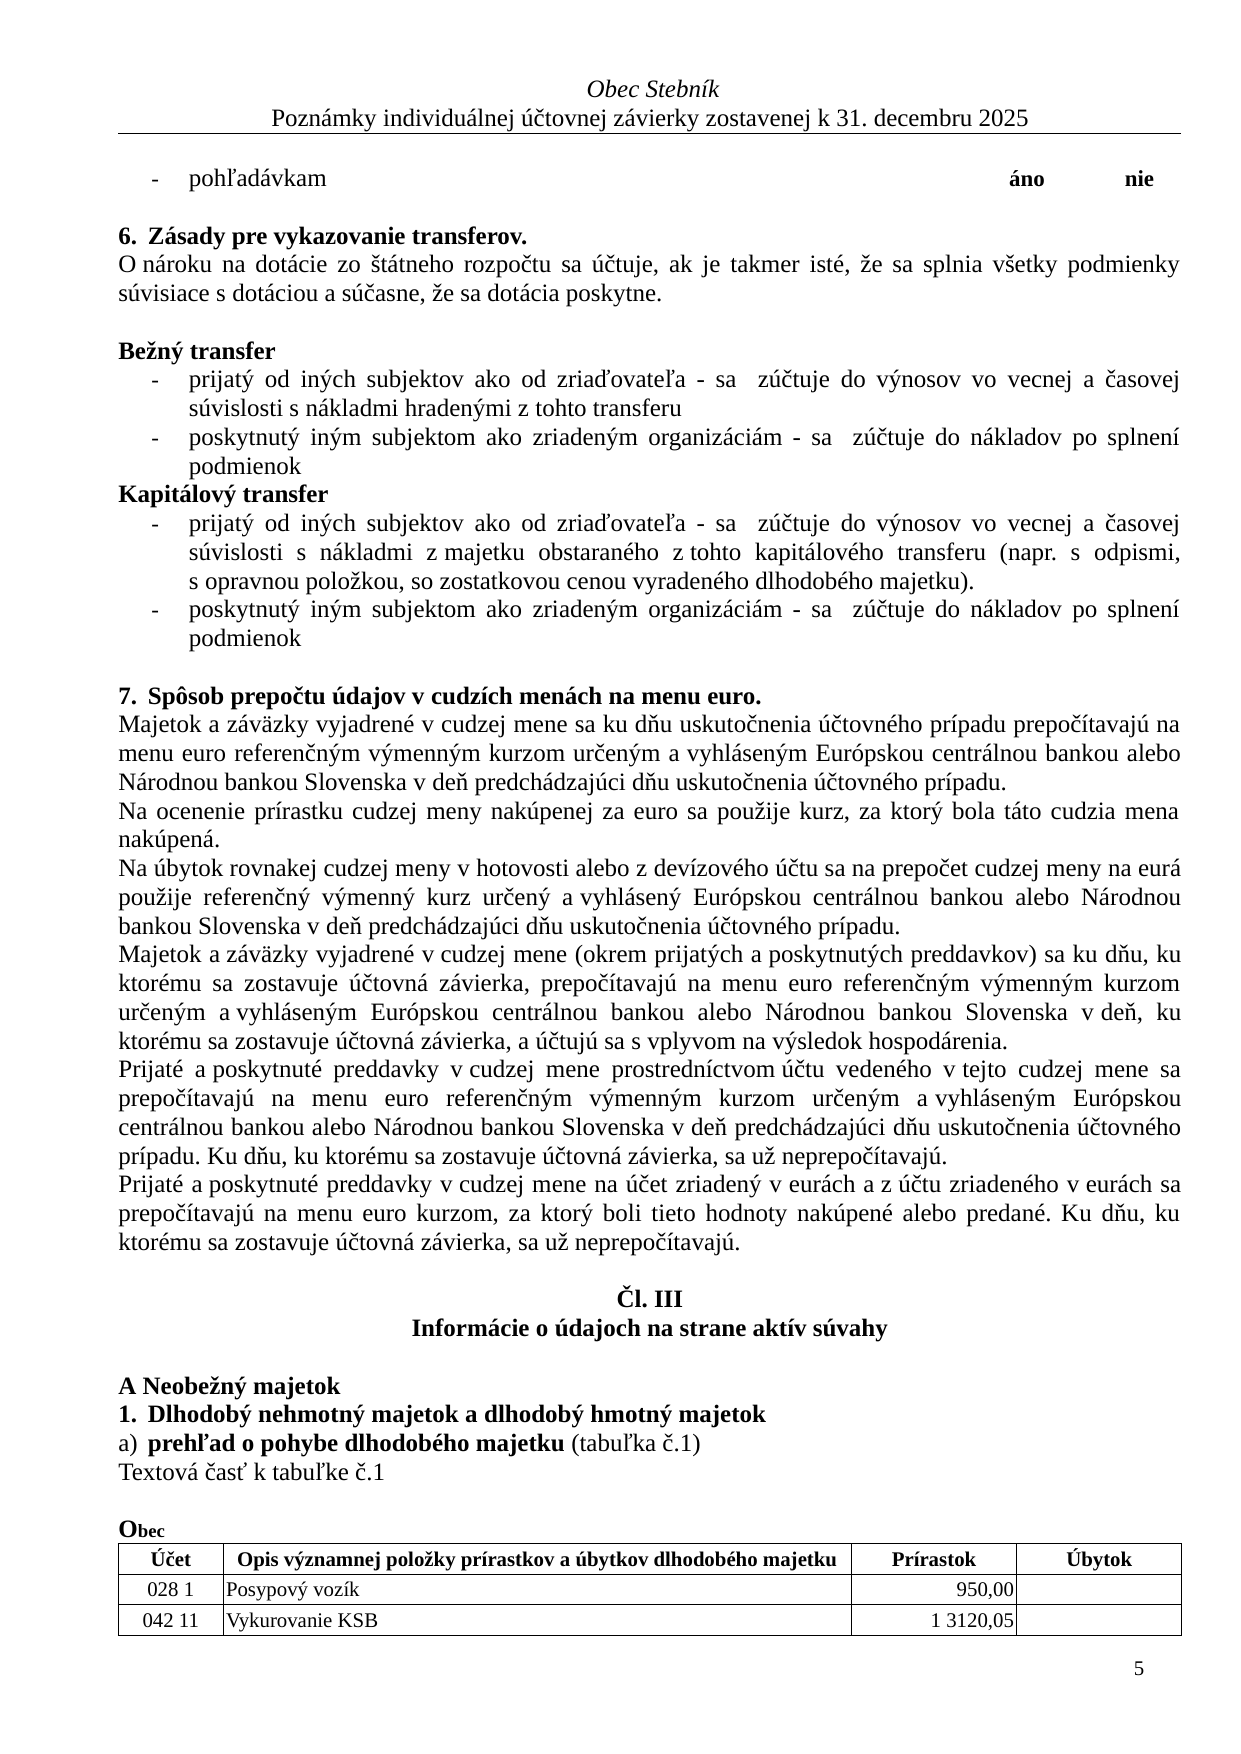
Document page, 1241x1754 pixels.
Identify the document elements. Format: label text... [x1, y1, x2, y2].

text Textová časť k tabuľke č.1 [118, 1457, 1181, 1486]
table_header Prírastok [852, 1544, 1016, 1574]
table_header Úbytok [1017, 1544, 1181, 1574]
text O nároku na dotácie zo štátneho rozpočtu sa účtuje, ak je takmer isté, že sa splnia všetky podmienky súvisiace s dotáciou a súčasne, že sa dotácia poskytne. [118, 249, 1181, 307]
text Na úbytok rovnakej cudzej meny v hotovosti alebo z devízového účtu sa na prepočet cudzej meny na eurá použije referenčný výmenný kurz určený a vyhlásený Európskou centrálnou bankou alebo Národnou bankou Slovenska v deň predchádzajúci dňu uskutočnenia účtovného prípadu. [118, 853, 1181, 939]
text Informácie o údajoch na strane aktív súvahy [118, 1313, 1181, 1342]
text Čl. III [118, 1284, 1181, 1313]
table_cell 042 11 [119, 1605, 223, 1634]
list Dlhodobý nehmotný majetok a dlhodobý hmotný majetok [118, 1399, 1181, 1428]
text Prijaté a poskytnuté preddavky v cudzej mene na účet zriadený v eurách a z účtu zriadeného v eurách sa prepočítavajú na menu euro kurzom, za ktorý boli tieto hodnoty nakúpené alebo predané. Ku dňu, ku ktorému sa zostavuje účtovná závierka, sa už neprepočítavajú. [118, 1169, 1181, 1256]
table_cell Vykurovanie KSB [224, 1605, 851, 1634]
text A Neobežný majetok [118, 1371, 1181, 1399]
table_cell 1 3120,05 [852, 1605, 1016, 1634]
list poskytnutý iným subjektom ako zriadeným organizáciám - sa zúčtuje do nákladov po splnení podmienok [151, 422, 1181, 479]
list poskytnutý iným subjektom ako zriadeným organizáciám - sa zúčtuje do nákladov po splnení podmienok [151, 594, 1181, 652]
table_cell Posypový vozík [224, 1575, 851, 1604]
list pohľadávkam áno nie [151, 163, 1181, 192]
text Bežný transfer [118, 336, 1181, 364]
list prijatý od iných subjektov ako od zriaďovateľa - sa zúčtuje do výnosov vo vecnej a časovej súvislosti s nákladmi z majetku obstaraného z tohto kapitálového transferu (napr. s odpismi, s opravnou položkou, so zostatkovou cenou vyradeného dlhodobého majetku). [151, 508, 1181, 594]
table_cell [1017, 1605, 1181, 1634]
text Majetok a záväzky vyjadrené v cudzej mene (okrem prijatých a poskytnutých preddavkov) sa ku dňu, ku ktorému sa zostavuje účtovná závierka, prepočítavajú na menu euro referenčným výmenným kurzom určeným a vyhláseným Európskou centrálnou bankou alebo Národnou bankou Slovenska v deň, ku ktorému sa zostavuje účtovná závierka, a účtujú sa s vplyvom na výsledok hospodárenia. [118, 939, 1181, 1054]
table_cell 950,00 [852, 1575, 1016, 1604]
text Na ocenenie prírastku cudzej meny nakúpenej za euro sa použije kurz, za ktorý bola táto cudzia mena nakúpená. [118, 796, 1181, 853]
list Spôsob prepočtu údajov v cudzích menách na menu euro. [118, 681, 1181, 709]
table_header Účet [119, 1544, 223, 1574]
table_header Opis významnej položky prírastkov a úbytkov dlhodobého majetku [224, 1544, 851, 1574]
table_cell [1017, 1575, 1181, 1604]
list prijatý od iných subjektov ako od zriaďovateľa - sa zúčtuje do výnosov vo vecnej a časovej súvislosti s nákladmi hradenými z tohto transferu [151, 364, 1181, 422]
text Obec [118, 1514, 1181, 1543]
list Zásady pre vykazovanie transferov. [118, 221, 1181, 249]
text Majetok a záväzky vyjadrené v cudzej mene sa ku dňu uskutočnenia účtovného prípadu prepočítavajú na menu euro referenčným výmenným kurzom určeným a vyhláseným Európskou centrálnou bankou alebo Národnou bankou Slovenska v deň predchádzajúci dňu uskutočnenia účtovného prípadu. [118, 709, 1181, 796]
text Prijaté a poskytnuté preddavky v cudzej mene prostredníctvom účtu vedeného v tejto cudzej mene sa prepočítavajú na menu euro referenčným výmenným kurzom určeným a vyhláseným Európskou centrálnou bankou alebo Národnou bankou Slovenska v deň predchádzajúci dňu uskutočnenia účtovného prípadu. Ku dňu, ku ktorému sa zostavuje účtovná závierka, sa už neprepočítavajú. [118, 1054, 1181, 1169]
list prehľad o pohybe dlhodobého majetku (tabuľka č.1) [118, 1428, 1181, 1457]
table_cell 028 1 [119, 1575, 223, 1604]
text Kapitálový transfer [118, 479, 1181, 508]
